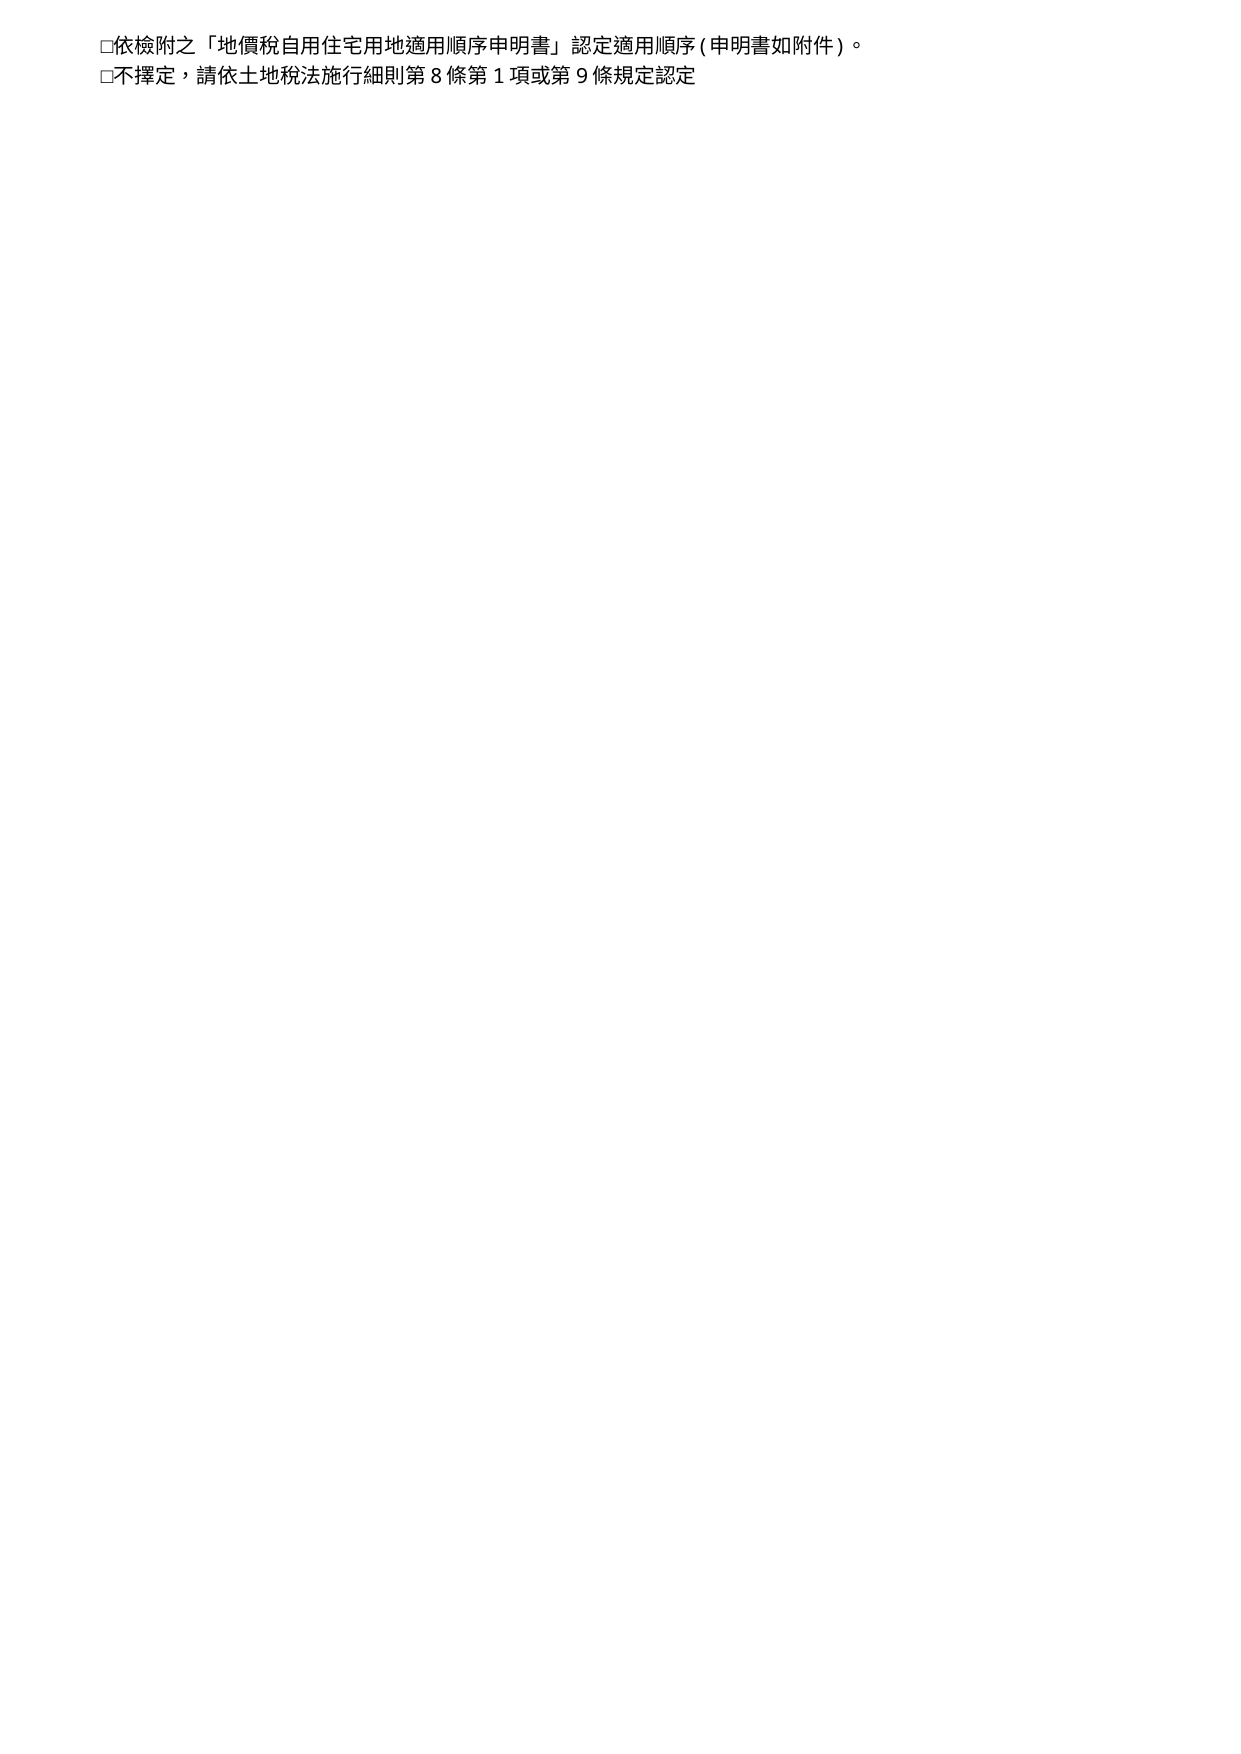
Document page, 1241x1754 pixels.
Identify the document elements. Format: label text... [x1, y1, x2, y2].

text □不擇定，請依土地稅法施行細則第8條第1項或第9條規定認定 [63, 60, 1217, 90]
text □依檢附之「地價稅自用住宅用地適用順序申明書」認定適用順序(申明書如附件)。 [63, 29, 1217, 60]
